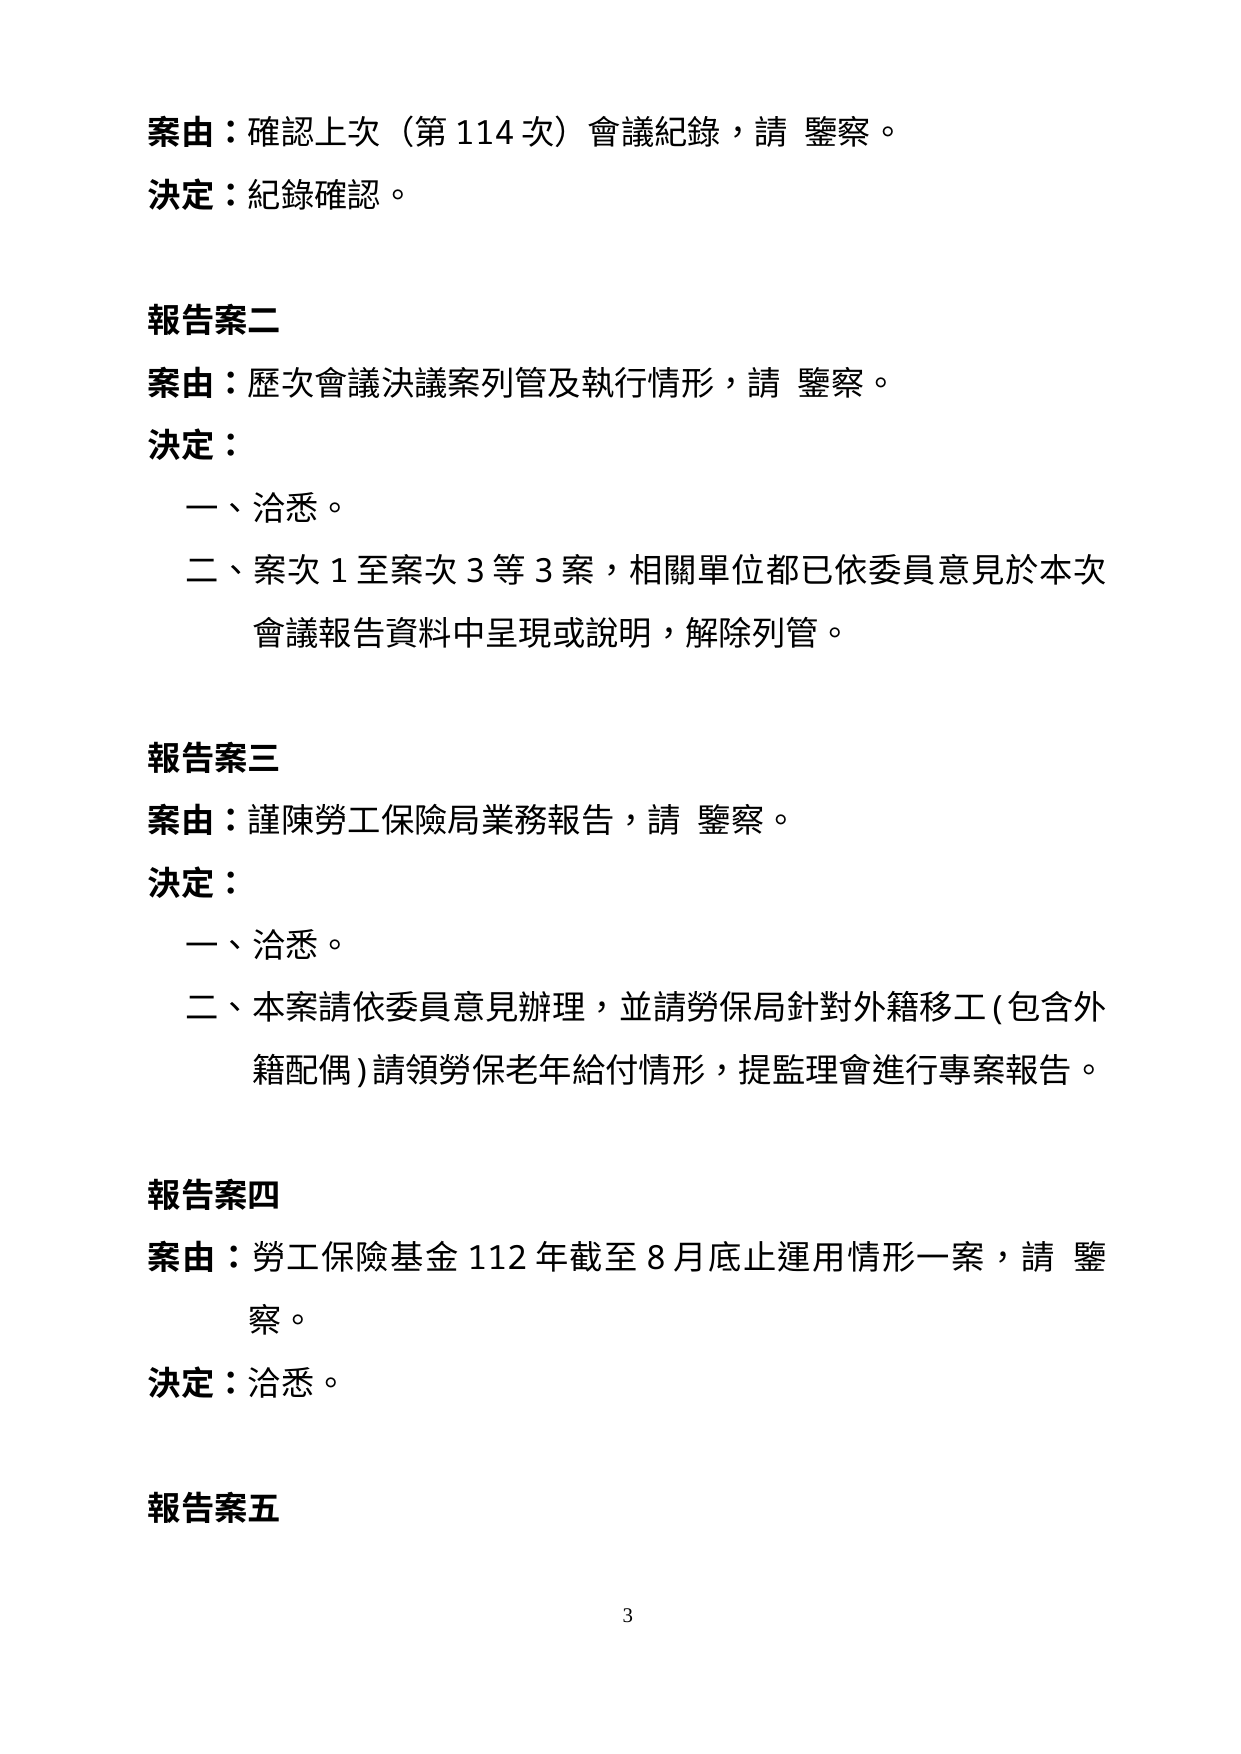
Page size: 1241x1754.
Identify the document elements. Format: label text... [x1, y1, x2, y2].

text 決定： [148, 401, 1107, 464]
text 報告案三 [148, 714, 1107, 776]
text 案由：謹陳勞工保險局業務報告，請 鑒察。 [148, 776, 1107, 839]
text 案由：確認上次（第114次）會議紀錄，請 鑒察。 [148, 89, 1107, 151]
text 一、洽悉。 [185, 464, 1107, 526]
text 一、洽悉。 [185, 901, 1107, 964]
text 案由：勞工保險基金112年截至8月底止運用情形一案，請 鑒察。 [148, 1214, 1107, 1339]
text 決定：洽悉。 [148, 1339, 1107, 1401]
text 決定：紀錄確認。 [148, 151, 1107, 214]
text 案由：歷次會議決議案列管及執行情形，請 鑒察。 [148, 339, 1107, 401]
text 二、本案請依委員意見辦理，並請勞保局針對外籍移工(包含外籍配偶)請領勞保老年給付情形，提監理會進行專案報告。 [185, 964, 1107, 1089]
text 決定： [148, 839, 1107, 901]
text 報告案五 [148, 1464, 1107, 1526]
text 二、案次1至案次3等3案，相關單位都已依委員意見於本次會議報告資料中呈現或說明，解除列管。 [185, 526, 1107, 651]
text 報告案四 [148, 1151, 1107, 1214]
text 報告案二 [148, 276, 1107, 339]
